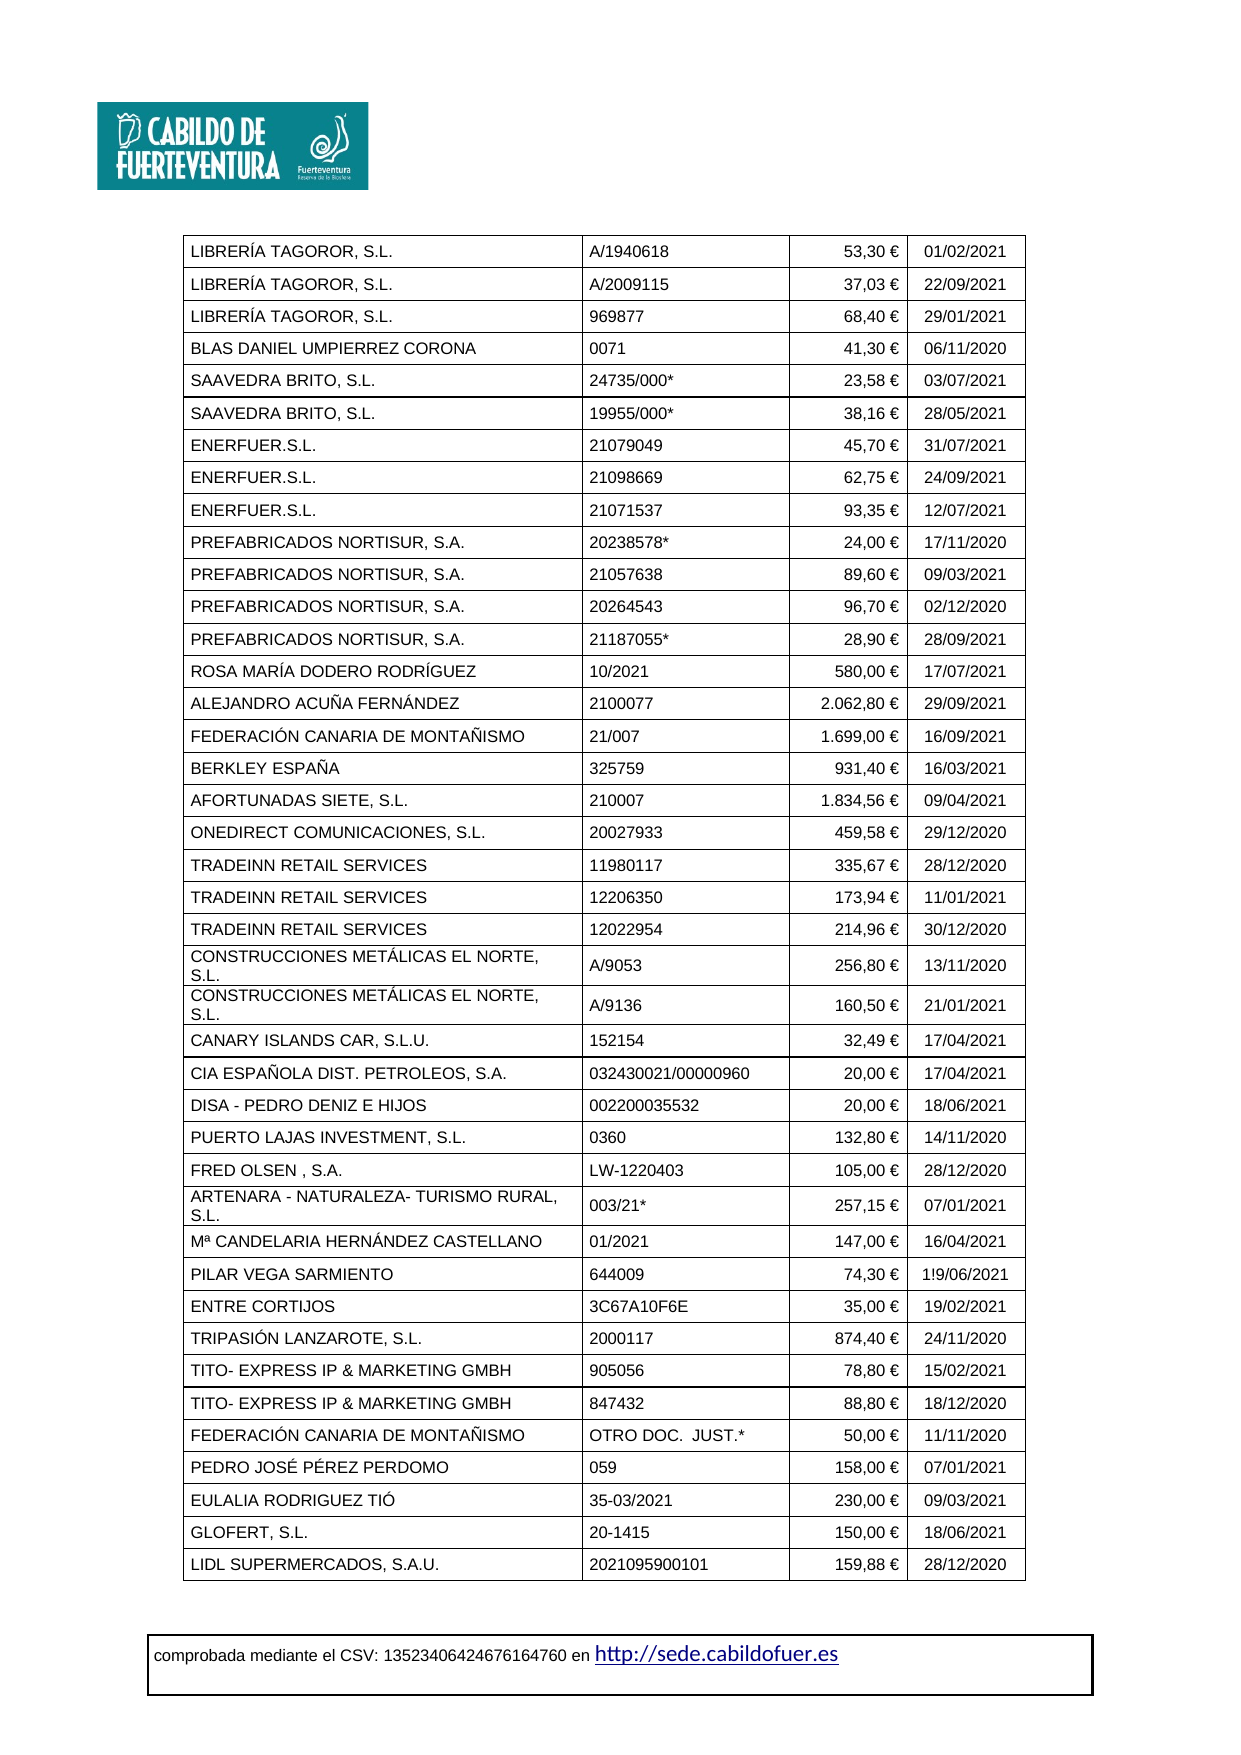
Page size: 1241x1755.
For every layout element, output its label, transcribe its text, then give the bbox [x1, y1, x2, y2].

table_cell A/9053 [583, 946, 789, 985]
table_cell A/9136 [583, 986, 789, 1024]
table_cell 256,80 € [790, 946, 907, 985]
table_cell 257,15 € [790, 1187, 907, 1225]
table_cell 18/06/2021 [908, 1090, 1025, 1121]
table_cell 152154 [583, 1025, 789, 1056]
table_cell 210007 [583, 785, 789, 816]
table_cell 580,00 € [790, 656, 907, 687]
table_cell ENERFUER.S.L. [184, 494, 582, 526]
table_cell 874,40 € [790, 1323, 907, 1354]
table_cell CIA ESPAÑOLA DIST. PETROLEOS, S.A. [184, 1058, 582, 1089]
table_cell 931,40 € [790, 753, 907, 784]
table_cell 29/09/2021 [908, 688, 1025, 719]
table_cell 02/12/2020 [908, 591, 1025, 622]
table_cell 16/04/2021 [908, 1226, 1025, 1257]
table_cell 059 [583, 1452, 789, 1483]
table_cell 12206350 [583, 882, 789, 913]
table_cell 032430021/00000960 [583, 1058, 789, 1089]
table_cell SAAVEDRA BRITO, S.L. [184, 365, 582, 396]
table_cell 35-03/2021 [583, 1484, 789, 1516]
table_cell 78,80 € [790, 1355, 907, 1386]
table_cell ROSA MARÍA DODERO RODRÍGUEZ [184, 656, 582, 687]
table_cell ENERFUER.S.L. [184, 430, 582, 461]
table_cell 31/07/2021 [908, 430, 1025, 461]
table_cell 10/2021 [583, 656, 789, 687]
table_cell DISA - PEDRO DENIZ E HIJOS [184, 1090, 582, 1121]
table_cell 96,70 € [790, 591, 907, 622]
table_cell 1!9/06/2021 [908, 1258, 1025, 1289]
table_cell 21098669 [583, 462, 789, 493]
table_cell 07/01/2021 [908, 1452, 1025, 1483]
table_cell TITO- EXPRESS IP & MARKETING GMBH [184, 1388, 582, 1419]
table_cell 20238578* [583, 527, 789, 558]
table_cell PREFABRICADOS NORTISUR, S.A. [184, 559, 582, 590]
table_cell 905056 [583, 1355, 789, 1386]
table_cell 21/01/2021 [908, 986, 1025, 1024]
table_cell 1.699,00 € [790, 720, 907, 752]
table_cell GLOFERT, S.L. [184, 1517, 582, 1548]
table_cell 28/09/2021 [908, 624, 1025, 655]
table_cell 147,00 € [790, 1226, 907, 1257]
table_cell 160,50 € [790, 986, 907, 1024]
table_cell 21079049 [583, 430, 789, 461]
table_cell 3C67A10F6E [583, 1291, 789, 1322]
table_cell ONEDIRECT COMUNICACIONES, S.L. [184, 817, 582, 848]
table_cell 150,00 € [790, 1517, 907, 1548]
table_cell 50,00 € [790, 1420, 907, 1451]
table_cell 01/2021 [583, 1226, 789, 1257]
table_cell 14/11/2020 [908, 1122, 1025, 1153]
table_cell 335,67 € [790, 850, 907, 881]
table_header 53,30 € [790, 236, 907, 267]
table_cell LW-1220403 [583, 1154, 789, 1186]
table_cell 2021095900101 [583, 1549, 789, 1580]
table_cell 132,80 € [790, 1122, 907, 1153]
table_cell 003/21* [583, 1187, 789, 1225]
table_cell ALEJANDRO ACUÑA FERNÁNDEZ [184, 688, 582, 719]
table_cell 173,94 € [790, 882, 907, 913]
table_cell OTRO DOC. JUST.* [583, 1420, 789, 1451]
table_cell 68,40 € [790, 301, 907, 332]
table_cell 24/11/2020 [908, 1323, 1025, 1354]
table_cell 17/04/2021 [908, 1025, 1025, 1056]
table_cell 38,16 € [790, 398, 907, 429]
table_cell FEDERACIÓN CANARIA DE MONTAÑISMO [184, 720, 582, 752]
table_cell 09/03/2021 [908, 1484, 1025, 1516]
table_cell 20027933 [583, 817, 789, 848]
table_cell 21187055* [583, 624, 789, 655]
table_cell 41,30 € [790, 333, 907, 364]
table_cell 20264543 [583, 591, 789, 622]
table_cell 20-1415 [583, 1517, 789, 1548]
table_cell 847432 [583, 1388, 789, 1419]
table_cell 07/01/2021 [908, 1187, 1025, 1225]
table_cell TRADEINN RETAIL SERVICES [184, 914, 582, 945]
table_cell CONSTRUCCIONES METÁLICAS EL NORTE, S.L. [184, 946, 582, 985]
table_cell 93,35 € [790, 494, 907, 526]
table_cell 230,00 € [790, 1484, 907, 1516]
table_cell BERKLEY ESPAÑA [184, 753, 582, 784]
table_cell 17/11/2020 [908, 527, 1025, 558]
table_cell 24/09/2021 [908, 462, 1025, 493]
table_cell A/2009115 [583, 268, 789, 299]
table_cell 13/11/2020 [908, 946, 1025, 985]
table_cell Mª CANDELARIA HERNÁNDEZ CASTELLANO [184, 1226, 582, 1257]
table_cell ARTENARA - NATURALEZA- TURISMO RURAL, S.L. [184, 1187, 582, 1225]
table_cell 09/04/2021 [908, 785, 1025, 816]
table_cell 22/09/2021 [908, 268, 1025, 299]
table_cell 459,58 € [790, 817, 907, 848]
table_cell FRED OLSEN , S.A. [184, 1154, 582, 1186]
table_cell AFORTUNADAS SIETE, S.L. [184, 785, 582, 816]
table_cell 2100077 [583, 688, 789, 719]
table_cell 158,00 € [790, 1452, 907, 1483]
table_cell TRADEINN RETAIL SERVICES [184, 850, 582, 881]
table_cell 28/05/2021 [908, 398, 1025, 429]
table_cell 325759 [583, 753, 789, 784]
table_cell 09/03/2021 [908, 559, 1025, 590]
table_cell 15/02/2021 [908, 1355, 1025, 1386]
table_cell 20,00 € [790, 1090, 907, 1121]
table_cell CANARY ISLANDS CAR, S.L.U. [184, 1025, 582, 1056]
table_cell 23,58 € [790, 365, 907, 396]
table_cell 28/12/2020 [908, 1154, 1025, 1186]
table_cell 0360 [583, 1122, 789, 1153]
table_cell 21057638 [583, 559, 789, 590]
table_cell 1.834,56 € [790, 785, 907, 816]
table_cell 03/07/2021 [908, 365, 1025, 396]
table_cell 24,00 € [790, 527, 907, 558]
table_cell 19955/000* [583, 398, 789, 429]
table_cell EULALIA RODRIGUEZ TIÓ [184, 1484, 582, 1516]
table_cell FEDERACIÓN CANARIA DE MONTAÑISMO [184, 1420, 582, 1451]
table_cell PILAR VEGA SARMIENTO [184, 1258, 582, 1289]
picture [97, 102, 369, 190]
table_cell 06/11/2020 [908, 333, 1025, 364]
table_cell 45,70 € [790, 430, 907, 461]
table_cell 21071537 [583, 494, 789, 526]
table_cell 32,49 € [790, 1025, 907, 1056]
table_cell 37,03 € [790, 268, 907, 299]
table_cell 17/07/2021 [908, 656, 1025, 687]
table_cell 62,75 € [790, 462, 907, 493]
table_cell LIDL SUPERMERCADOS, S.A.U. [184, 1549, 582, 1580]
table_cell 35,00 € [790, 1291, 907, 1322]
table_cell 16/03/2021 [908, 753, 1025, 784]
table_cell 12022954 [583, 914, 789, 945]
table_cell 28/12/2020 [908, 1549, 1025, 1580]
table_cell 0071 [583, 333, 789, 364]
table_cell 11980117 [583, 850, 789, 881]
table_cell ENERFUER.S.L. [184, 462, 582, 493]
table_cell 29/12/2020 [908, 817, 1025, 848]
table_cell TRADEINN RETAIL SERVICES [184, 882, 582, 913]
table_cell 002200035532 [583, 1090, 789, 1121]
table_cell LIBRERÍA TAGOROR, S.L. [184, 301, 582, 332]
table_cell 11/11/2020 [908, 1420, 1025, 1451]
table_cell 12/07/2021 [908, 494, 1025, 526]
table_cell 17/04/2021 [908, 1058, 1025, 1089]
table_cell 28,90 € [790, 624, 907, 655]
table_cell 21/007 [583, 720, 789, 752]
table_cell LIBRERÍA TAGOROR, S.L. [184, 268, 582, 299]
table_cell 11/01/2021 [908, 882, 1025, 913]
table_cell 159,88 € [790, 1549, 907, 1580]
table_cell 24735/000* [583, 365, 789, 396]
table_cell 28/12/2020 [908, 850, 1025, 881]
table_header A/1940618 [583, 236, 789, 267]
table_cell 969877 [583, 301, 789, 332]
table_header 01/02/2021 [908, 236, 1025, 267]
table_cell PREFABRICADOS NORTISUR, S.A. [184, 624, 582, 655]
table_cell 88,80 € [790, 1388, 907, 1419]
table_cell 2.062,80 € [790, 688, 907, 719]
table_cell 214,96 € [790, 914, 907, 945]
table_cell 30/12/2020 [908, 914, 1025, 945]
table_cell SAAVEDRA BRITO, S.L. [184, 398, 582, 429]
table_cell PREFABRICADOS NORTISUR, S.A. [184, 527, 582, 558]
table_cell 19/02/2021 [908, 1291, 1025, 1322]
table_cell 29/01/2021 [908, 301, 1025, 332]
table_cell CONSTRUCCIONES METÁLICAS EL NORTE, S.L. [184, 986, 582, 1024]
table_cell 20,00 € [790, 1058, 907, 1089]
table_cell PEDRO JOSÉ PÉREZ PERDOMO [184, 1452, 582, 1483]
table_cell 105,00 € [790, 1154, 907, 1186]
table_cell 74,30 € [790, 1258, 907, 1289]
table_header LIBRERÍA TAGOROR, S.L. [184, 236, 582, 267]
table_cell 89,60 € [790, 559, 907, 590]
table_cell TITO- EXPRESS IP & MARKETING GMBH [184, 1355, 582, 1386]
table_cell PUERTO LAJAS INVESTMENT, S.L. [184, 1122, 582, 1153]
table_cell PREFABRICADOS NORTISUR, S.A. [184, 591, 582, 622]
table_cell 18/06/2021 [908, 1517, 1025, 1548]
table_cell 18/12/2020 [908, 1388, 1025, 1419]
table_cell BLAS DANIEL UMPIERREZ CORONA [184, 333, 582, 364]
table_cell 2000117 [583, 1323, 789, 1354]
table_cell 16/09/2021 [908, 720, 1025, 752]
table_cell ENTRE CORTIJOS [184, 1291, 582, 1322]
table_cell 644009 [583, 1258, 789, 1289]
table_cell TRIPASIÓN LANZAROTE, S.L. [184, 1323, 582, 1354]
